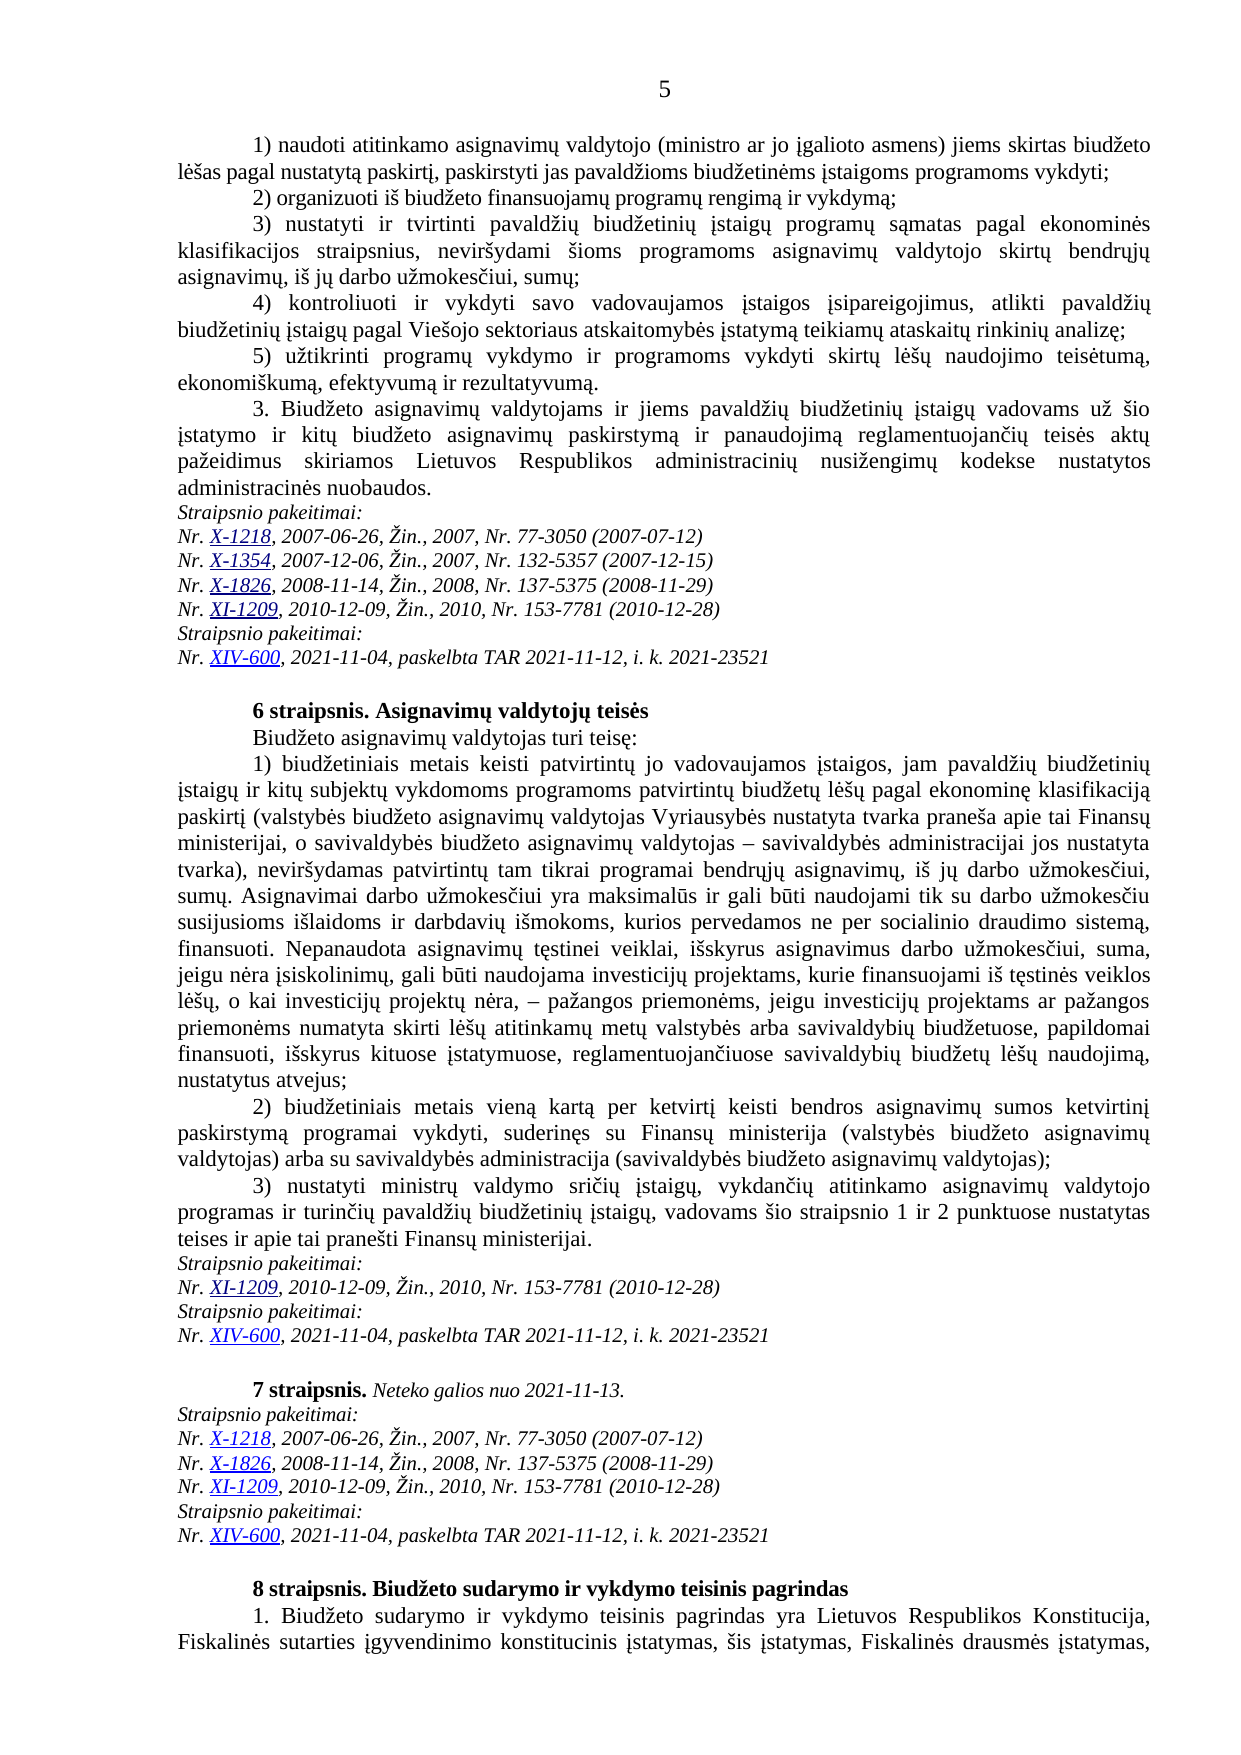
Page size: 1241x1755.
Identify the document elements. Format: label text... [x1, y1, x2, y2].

text Straipsnio pakeitimai: [177, 500, 1152, 524]
text 1. Biudžeto sudarymo ir vykdymo teisinis pagrindas yra Lietuvos Respublikos Konstitucija, Fiskalinės sutarties įgyvendinimo konstitucinis įstatymas, šis įstatymas, Fiskalinės drausmės įstatymas, [177, 1602, 1152, 1654]
text 3. Biudžeto asignavimų valdytojams ir jiems pavaldžių biudžetinių įstaigų vadovams už šio įstatymo ir kitų biudžeto asignavimų paskirstymą ir panaudojimą reglamentuojančių teisės aktų pažeidimus skiriamos Lietuvos Respublikos administracinių nusižengimų kodekse nustatytos administracinės nuobaudos. [177, 395, 1152, 500]
text Straipsnio pakeitimai: [177, 1498, 1152, 1523]
text Straipsnio pakeitimai: [177, 1251, 1152, 1275]
text 3) nustatyti ministrų valdymo sričių įstaigų, vykdančių atitinkamo asignavimų valdytojo programas ir turinčių pavaldžių biudžetinių įstaigų, vadovams šio straipsnio 1 ir 2 punktuose nustatytas teises ir apie tai pranešti Finansų ministerijai. [177, 1172, 1152, 1251]
text 2) organizuoti iš biudžeto finansuojamų programų rengimą ir vykdymą; [177, 184, 1152, 210]
text 4) kontroliuoti ir vykdyti savo vadovaujamos įstaigos įsipareigojimus, atlikti pavaldžių biudžetinių įstaigų pagal Viešojo sektoriaus atskaitomybės įstatymą teikiamų ataskaitų rinkinių analizę; [177, 289, 1152, 342]
text 8 straipsnis. Biudžeto sudarymo ir vykdymo teisinis pagrindas [252, 1575, 1152, 1602]
text Straipsnio pakeitimai: [177, 1299, 1152, 1323]
text Biudžeto asignavimų valdytojas turi teisę: [177, 724, 1152, 750]
text 1) biudžetiniais metais keisti patvirtintų jo vadovaujamos įstaigos, jam pavaldžių biudžetinių įstaigų ir kitų subjektų vykdomoms programoms patvirtintų biudžetų lėšų pagal ekonominę klasifikaciją paskirtį (valstybės biudžeto asignavimų valdytojas Vyriausybės nustatyta tvarka praneša apie tai Finansų ministerijai, o savivaldybės biudžeto asignavimų valdytojas – savivaldybės administracijai jos nustatyta tvarka), neviršydamas patvirtintų tam tikrai programai bendrųjų asignavimų, iš jų darbo užmokesčiui, sumų. Asignavimai darbo užmokesčiui yra maksimalūs ir gali būti naudojami tik su darbo užmokesčiu susijusioms išlaidoms ir darbdavių išmokoms, kurios pervedamos ne per socialinio draudimo sistemą, finansuoti. Nepanaudota asignavimų tęstinei veiklai, išskyrus asignavimus darbo užmokesčiui, suma, jeigu nėra įsiskolinimų, gali būti naudojama investicijų projektams, kurie finansuojami iš tęstinės veiklos lėšų, o kai investicijų projektų nėra, – pažangos priemonėms, jeigu investicijų projektams ar pažangos priemonėms numatyta skirti lėšų atitinkamų metų valstybės arba savivaldybių biudžetuose, papildomai finansuoti, išskyrus kituose įstatymuose, reglamentuojančiuose savivaldybių biudžetų lėšų naudojimą, nustatytus atvejus; [177, 750, 1152, 1093]
text Nr. X-1826, 2008-11-14, Žin., 2008, Nr. 137-5375 (2008-11-29) [177, 572, 1152, 597]
text Nr. X-1218, 2007-06-26, Žin., 2007, Nr. 77-3050 (2007-07-12) [177, 524, 1152, 548]
text 5) užtikrinti programų vykdymo ir programoms vykdyti skirtų lėšų naudojimo teisėtumą, ekonomiškumą, efektyvumą ir rezultatyvumą. [177, 342, 1152, 395]
text Nr. X-1354, 2007-12-06, Žin., 2007, Nr. 132-5357 (2007-12-15) [177, 548, 1152, 572]
text Nr. XIV-600, 2021-11-04, paskelbta TAR 2021-11-12, i. k. 2021-23521 [177, 645, 1152, 669]
text Nr. XI-1209, 2010-12-09, Žin., 2010, Nr. 153-7781 (2010-12-28) [177, 1474, 1152, 1498]
text 7 straipsnis. Neteko galios nuo 2021-11-13. [177, 1376, 1152, 1402]
text Nr. X-1218, 2007-06-26, Žin., 2007, Nr. 77-3050 (2007-07-12) [177, 1426, 1152, 1450]
text Straipsnio pakeitimai: [177, 1402, 1152, 1426]
text Nr. X-1826, 2008-11-14, Žin., 2008, Nr. 137-5375 (2008-11-29) [177, 1450, 1152, 1474]
text 2) biudžetiniais metais vieną kartą per ketvirtį keisti bendros asignavimų sumos ketvirtinį paskirstymą programai vykdyti, suderinęs su Finansų ministerija (valstybės biudžeto asignavimų valdytojas) arba su savivaldybės administracija (savivaldybės biudžeto asignavimų valdytojas); [177, 1093, 1152, 1172]
text Nr. XIV-600, 2021-11-04, paskelbta TAR 2021-11-12, i. k. 2021-23521 [177, 1323, 1152, 1347]
text Nr. XI-1209, 2010-12-09, Žin., 2010, Nr. 153-7781 (2010-12-28) [177, 597, 1152, 621]
text 6 straipsnis. Asignavimų valdytojų teisės [177, 697, 1152, 724]
text Nr. XIV-600, 2021-11-04, paskelbta TAR 2021-11-12, i. k. 2021-23521 [177, 1523, 1152, 1547]
text Nr. XI-1209, 2010-12-09, Žin., 2010, Nr. 153-7781 (2010-12-28) [177, 1275, 1152, 1299]
text 1) naudoti atitinkamo asignavimų valdytojo (ministro ar jo įgalioto asmens) jiems skirtas biudžeto lėšas pagal nustatytą paskirtį, paskirstyti jas pavaldžioms biudžetinėms įstaigoms programoms vykdyti; [177, 131, 1152, 184]
text Straipsnio pakeitimai: [177, 621, 1152, 645]
text 3) nustatyti ir tvirtinti pavaldžių biudžetinių įstaigų programų sąmatas pagal ekonominės klasifikacijos straipsnius, neviršydami šioms programoms asignavimų valdytojo skirtų bendrųjų asignavimų, iš jų darbo užmokesčiui, sumų; [177, 210, 1152, 289]
